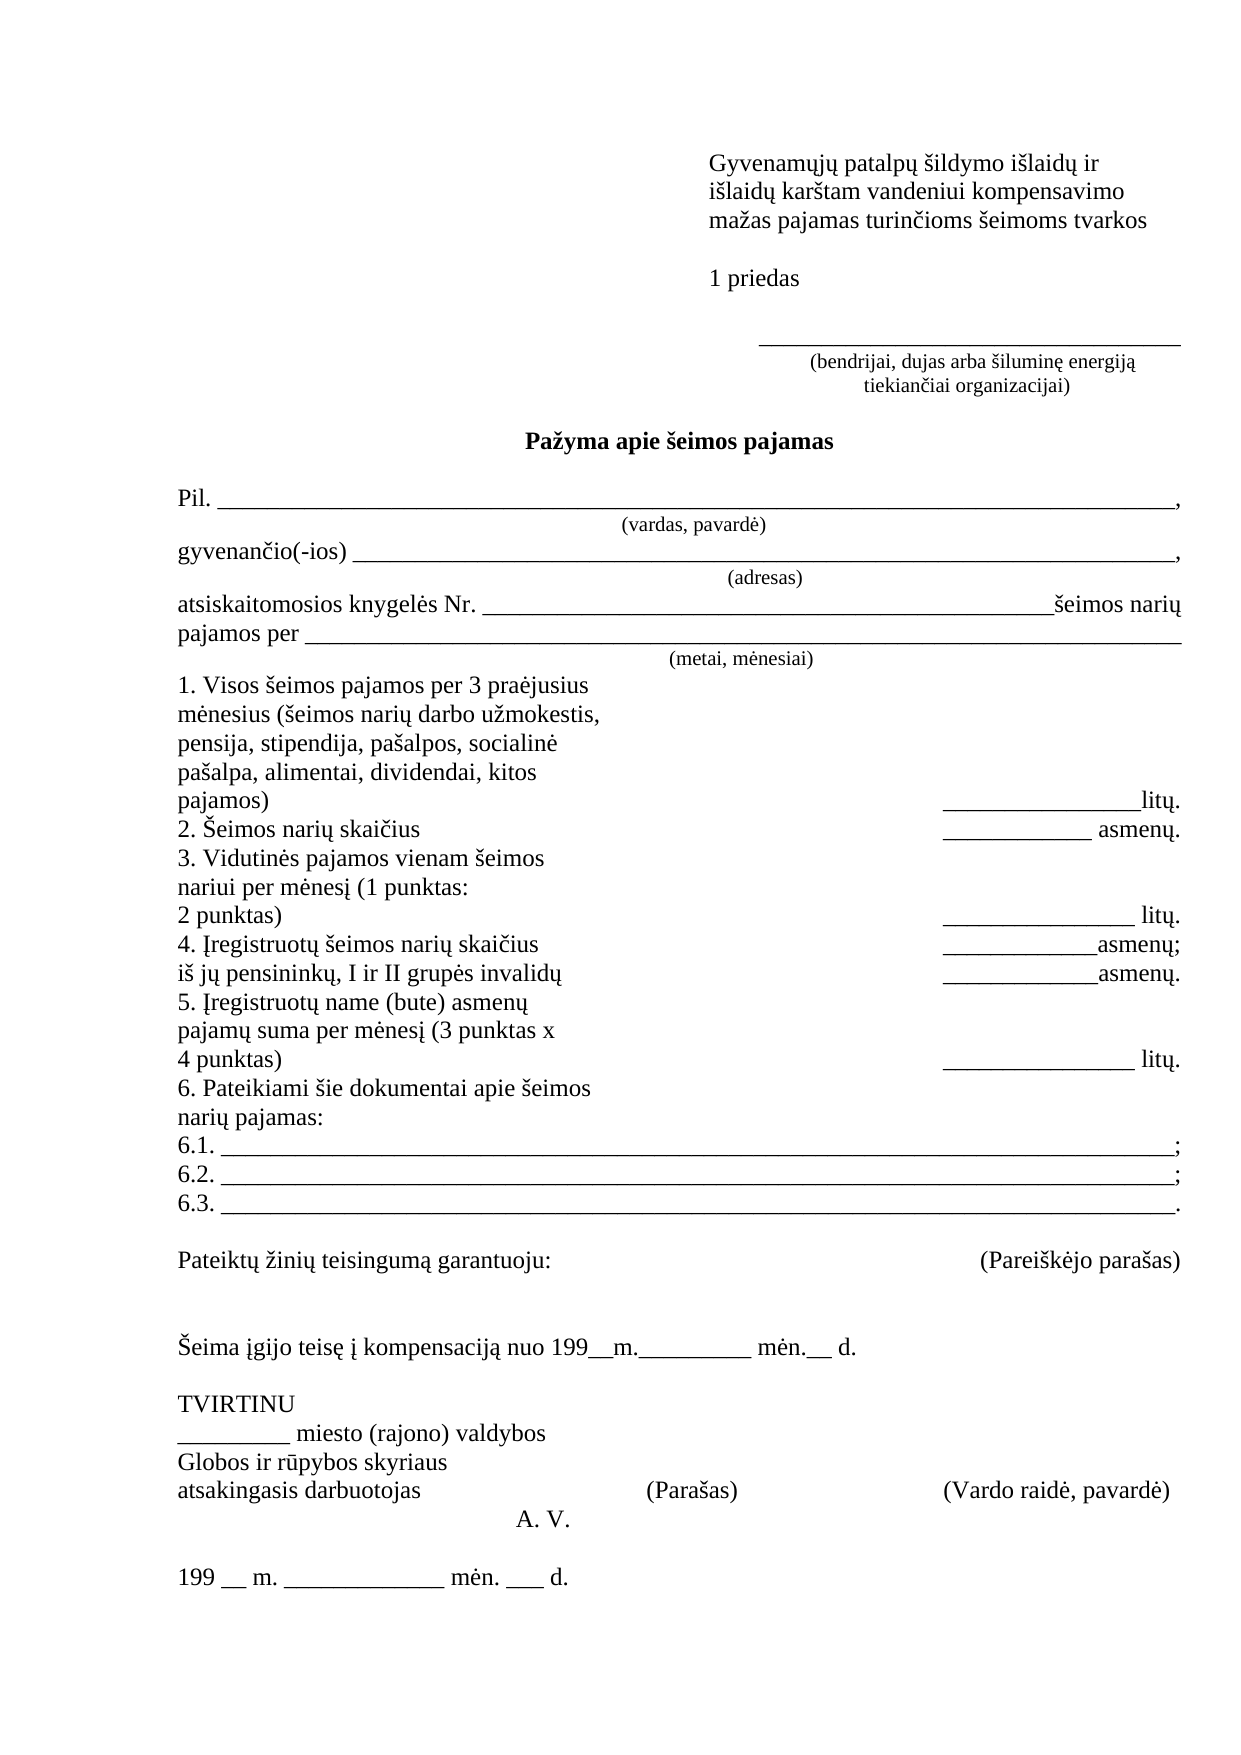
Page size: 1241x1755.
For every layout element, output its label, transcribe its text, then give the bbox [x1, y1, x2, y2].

text Gyvenamųjų patalpų šildymo išlaidų ir [709, 148, 1181, 176]
text 6. Pateikiami šie dokumentai apie šeimos [177, 1073, 1181, 1102]
text 6.3. . [177, 1188, 1181, 1217]
text Pateiktų žinių teisingumą garantuoju: (Pareiškėjo parašas) [177, 1245, 1181, 1274]
text iš jų pensininkų, I ir II grupės invalidų asmenų. [177, 958, 1181, 987]
text (bendrijai, dujas arba šiluminę energiją [177, 349, 1181, 373]
text 4. Įregistruotų šeimos narių skaičius asmenų; [177, 929, 1181, 958]
text mažas pajamas turinčioms šeimoms tvarkos [177, 205, 1181, 234]
text 4 punktas) litų. [177, 1044, 1181, 1073]
text 1 priedas [177, 263, 1181, 291]
text (metai, mėnesiai) [177, 646, 1181, 670]
text (adresas) [177, 565, 1181, 589]
text išlaidų karštam vandeniui kompensavimo [177, 176, 1181, 205]
text pajamų suma per mėnesį (3 punktas x [177, 1015, 1181, 1044]
text 5. Įregistruotų name (bute) asmenų [177, 987, 1181, 1015]
text 199 __ m. mėn. ___ d. [177, 1562, 1181, 1590]
text mėnesius (šeimos narių darbo užmokestis, [177, 699, 1181, 728]
text 2 punktas) litų. [177, 900, 1181, 929]
text pajamos per [177, 618, 1181, 646]
text Globos ir rūpybos skyriaus [177, 1447, 1181, 1475]
text 6.2. ; [177, 1159, 1181, 1188]
text (vardas, pavardė) [177, 512, 1181, 536]
text Pažyma apie šeimos pajamas [177, 426, 1181, 454]
text A. V. [177, 1504, 1181, 1533]
text nariui per mėnesį (1 punktas: [177, 872, 1181, 900]
text 2. Šeimos narių skaičius asmenų. [177, 814, 1181, 843]
text _________ miesto (rajono) valdybos [177, 1418, 1181, 1447]
text pensija, stipendija, pašalpos, socialinė [177, 728, 1181, 757]
text 3. Vidutinės pajamos vienam šeimos [177, 843, 1181, 872]
text 6.1. ; [177, 1130, 1181, 1159]
text atsiskaitomosios knygelės Nr. šeimos narių [177, 589, 1181, 618]
text pajamos) litų. [177, 785, 1181, 814]
text TVIRTINU [177, 1389, 1181, 1418]
text gyvenančio(-ios) , [177, 536, 1181, 565]
text narių pajamas: [177, 1102, 1181, 1130]
text atsakingasis darbuotojas (Parašas) (Vardo raidė, pavardė) [177, 1475, 1181, 1504]
text Šeima įgijo teisę į kompensaciją nuo 199__m._________ mėn.__ d. [177, 1332, 1181, 1360]
text pašalpa, alimentai, dividendai, kitos [177, 757, 1181, 785]
text Pil. , [177, 483, 1181, 512]
text tiekiančiai organizacijai) [177, 373, 1181, 397]
text 1. Visos šeimos pajamos per 3 praėjusius [177, 670, 1181, 699]
